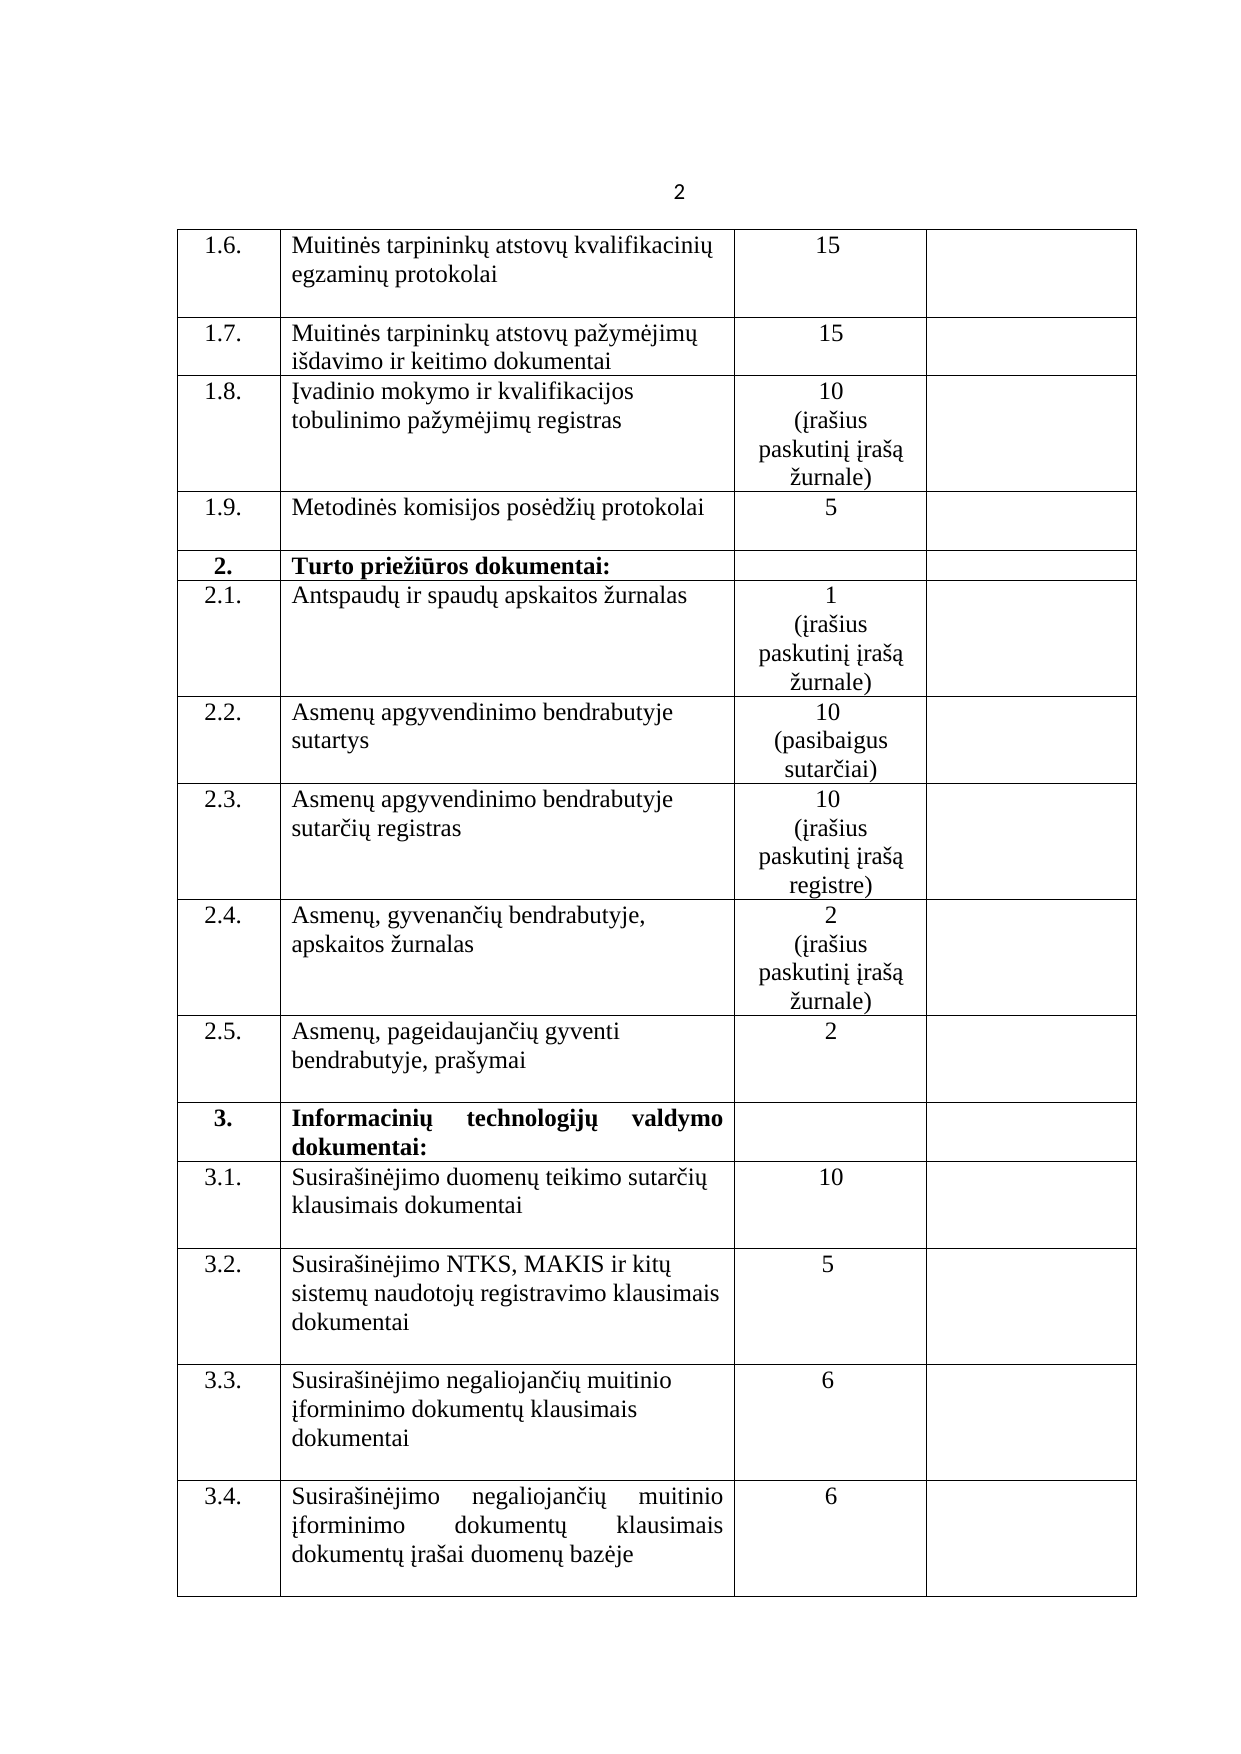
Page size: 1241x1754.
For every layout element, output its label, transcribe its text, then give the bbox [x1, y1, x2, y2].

table_cell [927, 697, 1136, 783]
table_cell Susirašinėjimo duomenų teikimo sutarčių klausimais dokumentai [281, 1162, 734, 1248]
table_cell [927, 784, 1136, 899]
table_cell Antspaudų ir spaudų apskaitos žurnalas [281, 581, 734, 696]
table_cell Asmenų, pageidaujančių gyventi bendrabutyje, prašymai [281, 1016, 734, 1102]
table_cell 6 [735, 1365, 926, 1480]
table_cell [735, 1103, 926, 1161]
table_cell [735, 551, 926, 579]
table_cell 2.5. [178, 1016, 280, 1102]
table_cell [927, 1249, 1136, 1364]
table_cell 2.2. [178, 697, 280, 783]
table_cell 2.3. [178, 784, 280, 899]
table_cell 2 (įrašius paskutinį įrašą žurnale) [735, 900, 926, 1015]
table_cell 1.6. [178, 230, 280, 317]
table_cell 2 [735, 1016, 926, 1102]
table_cell 10 (įrašius paskutinį įrašą žurnale) [735, 376, 926, 491]
table_cell [927, 492, 1136, 550]
table_cell 10 (įrašius paskutinį įrašą registre) [735, 784, 926, 899]
table_cell Informacinių technologijų valdymo dokumentai: [281, 1103, 734, 1161]
table_cell Metodinės komisijos posėdžių protokolai [281, 492, 734, 550]
table_cell 3.1. [178, 1162, 280, 1248]
table_cell 3.3. [178, 1365, 280, 1480]
table_cell 3.2. [178, 1249, 280, 1364]
table_cell [927, 376, 1136, 491]
table_cell Įvadinio mokymo ir kvalifikacijos tobulinimo pažymėjimų registras [281, 376, 734, 491]
table_cell 3.4. [178, 1481, 280, 1596]
table_cell Asmenų apgyvendinimo bendrabutyje sutarčių registras [281, 784, 734, 899]
table_cell [927, 581, 1136, 696]
table_cell [927, 551, 1136, 579]
table_cell [927, 900, 1136, 1015]
table_cell 15 [735, 230, 926, 317]
table_cell 2.1. [178, 581, 280, 696]
table_cell 5 [735, 492, 926, 550]
table_cell 15 [735, 318, 926, 375]
table_cell 10 [735, 1162, 926, 1248]
table_cell 2.4. [178, 900, 280, 1015]
table_cell 1.8. [178, 376, 280, 491]
table_cell 10 (pasibaigus sutarčiai) [735, 697, 926, 783]
table_cell [927, 230, 1136, 317]
table_cell [927, 1103, 1136, 1161]
table_cell Muitinės tarpininkų atstovų kvalifikacinių egzaminų protokolai [281, 230, 734, 317]
table_cell [927, 1016, 1136, 1102]
table_cell Susirašinėjimo negaliojančių muitinio įforminimo dokumentų klausimais dokumentų įrašai duomenų bazėje [281, 1481, 734, 1596]
table_cell 1.9. [178, 492, 280, 550]
table_cell 5 [735, 1249, 926, 1364]
table_cell Susirašinėjimo negaliojančių muitinio įforminimo dokumentų klausimais dokumentai [281, 1365, 734, 1480]
table_cell [927, 318, 1136, 375]
table_cell Susirašinėjimo NTKS, MAKIS ir kitų sistemų naudotojų registravimo klausimais dokumentai [281, 1249, 734, 1364]
table_cell 1 (įrašius paskutinį įrašą žurnale) [735, 581, 926, 696]
table_cell [927, 1162, 1136, 1248]
table_cell [927, 1365, 1136, 1480]
table_cell 1.7. [178, 318, 280, 375]
table_cell 6 [735, 1481, 926, 1596]
table_cell 3. [178, 1103, 280, 1161]
table_cell Muitinės tarpininkų atstovų pažymėjimų išdavimo ir keitimo dokumentai [281, 318, 734, 375]
table_cell Asmenų, gyvenančių bendrabutyje, apskaitos žurnalas [281, 900, 734, 1015]
table_cell Asmenų apgyvendinimo bendrabutyje sutartys [281, 697, 734, 783]
table_cell 2. [178, 551, 280, 579]
table_cell Turto priežiūros dokumentai: [281, 551, 734, 579]
table_cell [927, 1481, 1136, 1596]
